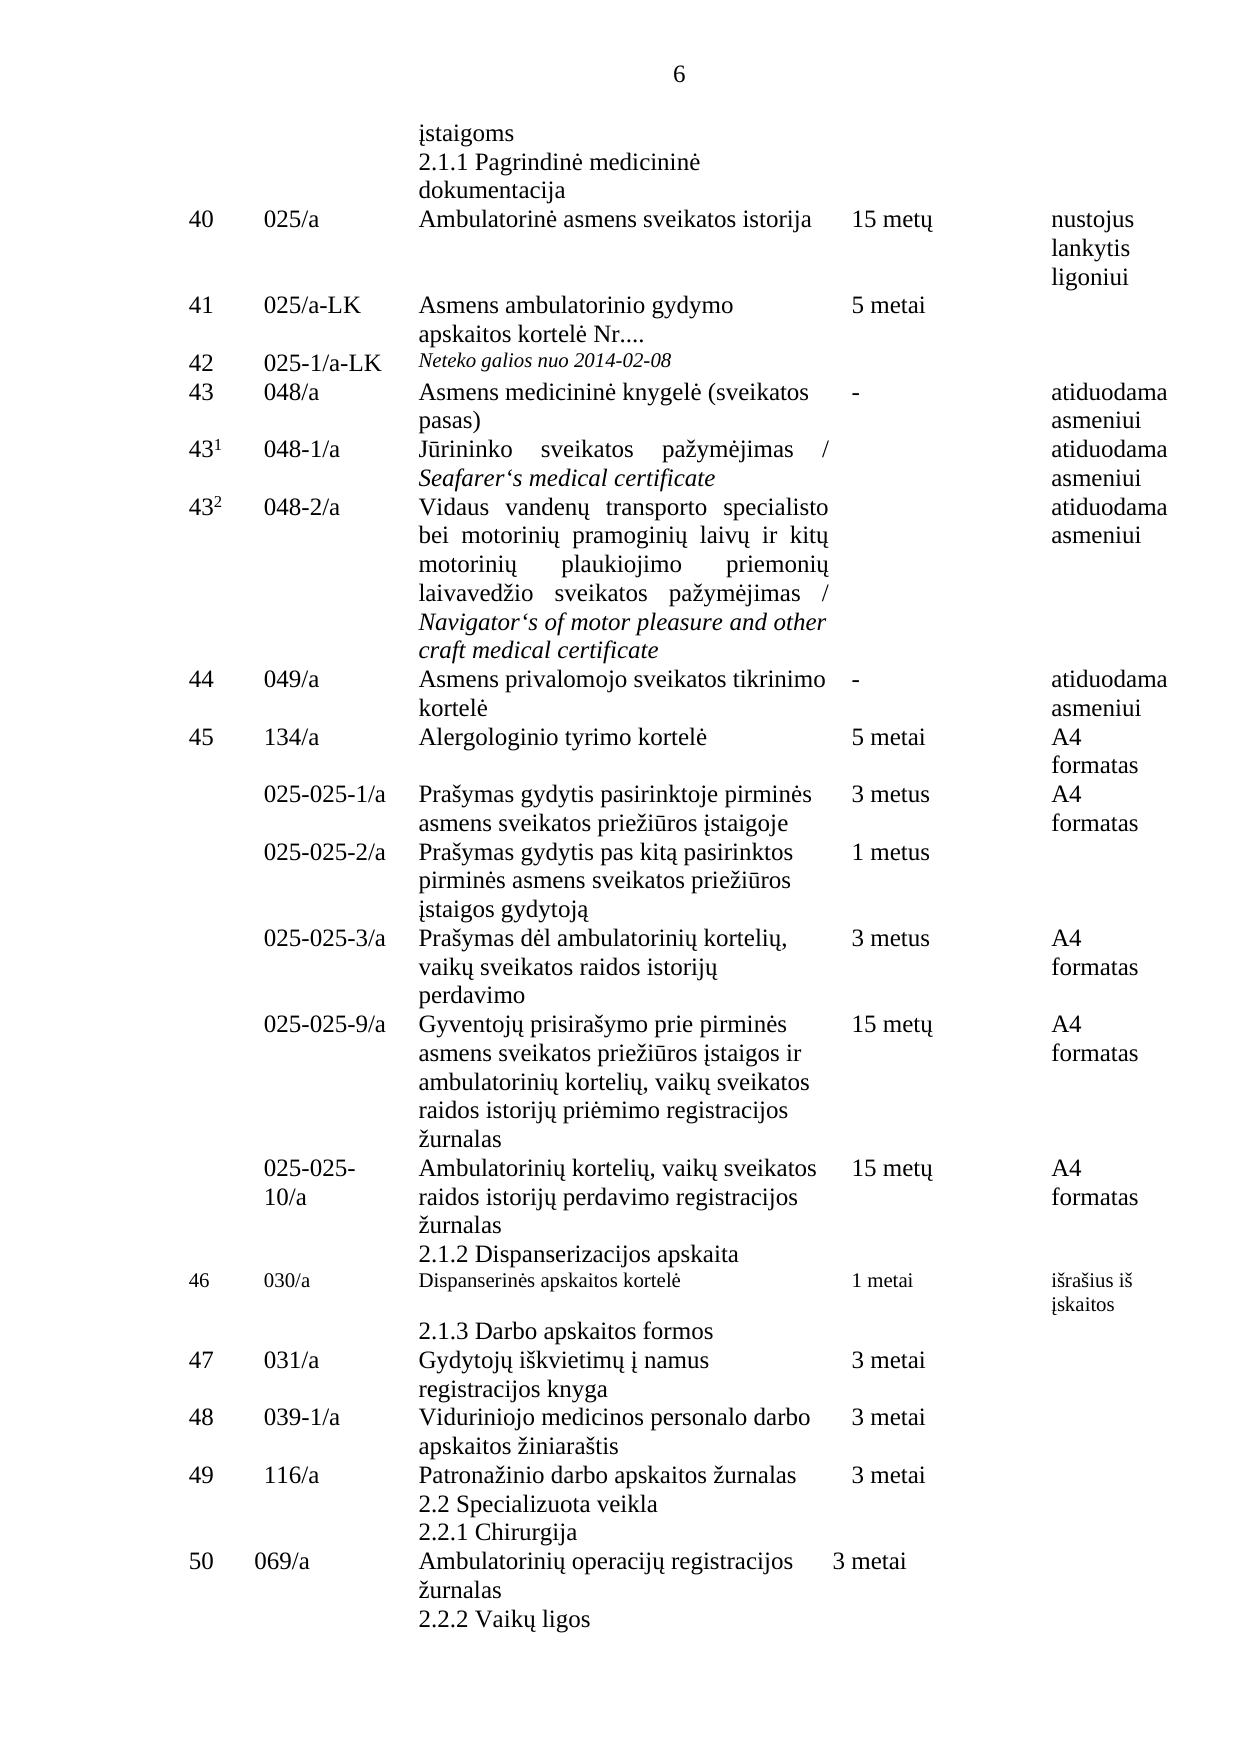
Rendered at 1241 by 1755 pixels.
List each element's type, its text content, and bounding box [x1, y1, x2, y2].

table_cell [243, 1604, 407, 1632]
table_cell 048/a [253, 377, 407, 434]
table_cell 025-025-10/a [253, 1153, 407, 1239]
table_cell 1 metai [840, 1268, 1040, 1316]
table_cell [177, 1316, 252, 1345]
table_cell A4 formatas [1040, 1009, 1181, 1153]
table_cell 50 [177, 1546, 243, 1604]
table_cell 48 [177, 1403, 252, 1460]
table_cell 45 [177, 722, 252, 779]
table_cell Vidaus vandenų transporto specialisto bei motorinių pramoginių laivų ir kitų motorinių plaukiojimo priemonių laivavedžio sveikatos pažymėjimas / Navigator‘s of motor pleasure and other craft medical certificate [407, 492, 840, 664]
table_cell [1040, 118, 1181, 147]
table_cell Neteko galios nuo 2014-02-08 [407, 348, 840, 377]
table_cell Gydytojų iškvietimų į namus registracijos knyga [407, 1345, 840, 1402]
table_cell [1040, 147, 1181, 204]
table_cell 2.1.2 Dispanserizacijos apskaita [407, 1239, 840, 1268]
table_cell 5 metai [840, 291, 1040, 348]
table_cell 2.1.3 Darbo apskaitos formos [407, 1316, 840, 1345]
table_cell [1040, 291, 1181, 348]
table_cell atiduodama asmeniui [1040, 377, 1181, 434]
table_cell Alergologinio tyrimo kortelė [407, 722, 840, 779]
table_cell 3 metai [821, 1546, 1035, 1604]
table_cell 2.1.1 Pagrindinė medicininė dokumentacija [407, 147, 840, 204]
table_cell 15 metų [840, 1153, 1040, 1239]
table_cell 025/a-LK [253, 291, 407, 348]
table_cell Prašymas gydytis pas kitą pasirinktos pirminės asmens sveikatos priežiūros įstaigos gydytoją [407, 837, 840, 923]
table_cell [840, 434, 1040, 492]
table_cell [243, 1518, 407, 1546]
table_cell 3 metai [840, 1403, 1040, 1460]
table_cell [177, 1009, 252, 1153]
table_cell 5 metai [840, 722, 1040, 779]
table_cell [177, 779, 252, 837]
table_cell [177, 837, 252, 923]
table_cell - [840, 377, 1040, 434]
table_cell 031/a [253, 1345, 407, 1402]
table_cell [840, 1316, 1040, 1345]
table_cell A4 formatas [1040, 923, 1181, 1009]
table_cell [1040, 1460, 1181, 1489]
table_cell 3 metus [840, 923, 1040, 1009]
table_cell Patronažinio darbo apskaitos žurnalas [407, 1460, 840, 1489]
table_cell [1040, 1239, 1181, 1268]
table_cell [1035, 1489, 1181, 1517]
table_cell A4 formatas [1040, 722, 1181, 779]
table_cell [1040, 1345, 1181, 1402]
table_cell 3 metai [840, 1460, 1040, 1489]
table_cell [177, 1518, 243, 1546]
table_cell [1040, 1403, 1181, 1460]
table_cell 1 metus [840, 837, 1040, 923]
table_cell nustojus lankytis ligoniui [1040, 204, 1181, 291]
table_cell Ambulatorinių operacijų registracijos žurnalas [407, 1546, 821, 1604]
table_cell [1040, 348, 1181, 377]
table_cell [253, 147, 407, 204]
table_cell [821, 1518, 1035, 1546]
table_cell Asmens privalomojo sveikatos tikrinimo kortelė [407, 664, 840, 722]
table_cell [177, 923, 252, 1009]
table_cell [253, 1316, 407, 1345]
table_cell 41 [177, 291, 252, 348]
table_cell 15 metų [840, 204, 1040, 291]
table_cell [253, 118, 407, 147]
table_cell 116/a [253, 1460, 407, 1489]
table_cell 47 [177, 1345, 252, 1402]
table_cell [840, 147, 1040, 204]
table_cell 134/a [253, 722, 407, 779]
table_cell 15 metų [840, 1009, 1040, 1153]
table_cell 40 [177, 204, 252, 291]
table_cell [1035, 1604, 1181, 1632]
table_cell 49 [177, 1460, 252, 1489]
table_cell 030/a [253, 1268, 407, 1316]
table_cell 025-025-3/a [253, 923, 407, 1009]
table_cell A4 formatas [1040, 1153, 1181, 1239]
table_cell [177, 1153, 252, 1239]
table_cell Asmens medicininė knygelė (sveikatos pasas) [407, 377, 840, 434]
table_cell įstaigoms [407, 118, 840, 147]
table_cell [821, 1489, 1035, 1517]
table_cell 42 [177, 348, 252, 377]
table_cell [177, 118, 252, 147]
table_cell [840, 348, 1040, 377]
table_cell Dispanserinės apskaitos kortelė [407, 1268, 840, 1316]
table_cell [1035, 1518, 1181, 1546]
table_cell Asmens ambulatorinio gydymo apskaitos kortelė Nr.... [407, 291, 840, 348]
table_cell 025/a [253, 204, 407, 291]
table_cell [840, 1239, 1040, 1268]
table_cell Prašymas gydytis pasirinktoje pirminės asmens sveikatos priežiūros įstaigoje [407, 779, 840, 837]
table_cell [1040, 837, 1181, 923]
table_cell atiduodama asmeniui [1040, 664, 1181, 722]
table_cell [177, 1489, 243, 1517]
table_cell 048-1/a [253, 434, 407, 492]
table_cell [840, 118, 1040, 147]
table_cell Jūrininko sveikatos pažymėjimas / Seafarer‘s medical certificate [407, 434, 840, 492]
table_cell 025-025-1/a [253, 779, 407, 837]
table_cell [1035, 1546, 1181, 1604]
table_cell 46 [177, 1268, 252, 1316]
table_cell 44 [177, 664, 252, 722]
table_cell 3 metai [840, 1345, 1040, 1402]
table_cell 3 metus [840, 779, 1040, 837]
table_cell 2.2.1 Chirurgija [407, 1518, 821, 1546]
table_cell 2.2 Specializuota veikla [407, 1489, 821, 1517]
table_cell Ambulatorinė asmens sveikatos istorija [407, 204, 840, 291]
table_cell - [840, 664, 1040, 722]
table_cell [177, 1239, 252, 1268]
table_cell Gyventojų prisirašymo prie pirminės asmens sveikatos priežiūros įstaigos ir ambulatorinių kortelių, vaikų sveikatos raidos istorijų priėmimo registracijos žurnalas [407, 1009, 840, 1153]
table_cell 2.2.2 Vaikų ligos [407, 1604, 821, 1632]
table_cell 431 [177, 434, 252, 492]
table_cell A4 formatas [1040, 779, 1181, 837]
table_cell 025-025-2/a [253, 837, 407, 923]
table_cell Viduriniojo medicinos personalo darbo apskaitos žiniaraštis [407, 1403, 840, 1460]
table_cell atiduodama asmeniui [1040, 492, 1181, 664]
table_cell 025-1/a-LK [253, 348, 407, 377]
table_cell [177, 1604, 243, 1632]
table_cell 069/a [243, 1546, 407, 1604]
table_cell [253, 1239, 407, 1268]
table_cell Prašymas dėl ambulatorinių kortelių, vaikų sveikatos raidos istorijų perdavimo [407, 923, 840, 1009]
table_cell [840, 492, 1040, 664]
table_cell Ambulatorinių kortelių, vaikų sveikatos raidos istorijų perdavimo registracijos žurnalas [407, 1153, 840, 1239]
table_cell 039-1/a [253, 1403, 407, 1460]
table_cell [1040, 1316, 1181, 1345]
table_cell išrašius iš įskaitos [1040, 1268, 1181, 1316]
table_cell [821, 1604, 1035, 1632]
table_cell [243, 1489, 407, 1517]
table_cell 432 [177, 492, 252, 664]
table_cell 048-2/a [253, 492, 407, 664]
table_cell 025-025-9/a [253, 1009, 407, 1153]
table_cell 049/a [253, 664, 407, 722]
table_cell [177, 147, 252, 204]
table_cell atiduodama asmeniui [1040, 434, 1181, 492]
table_cell 43 [177, 377, 252, 434]
